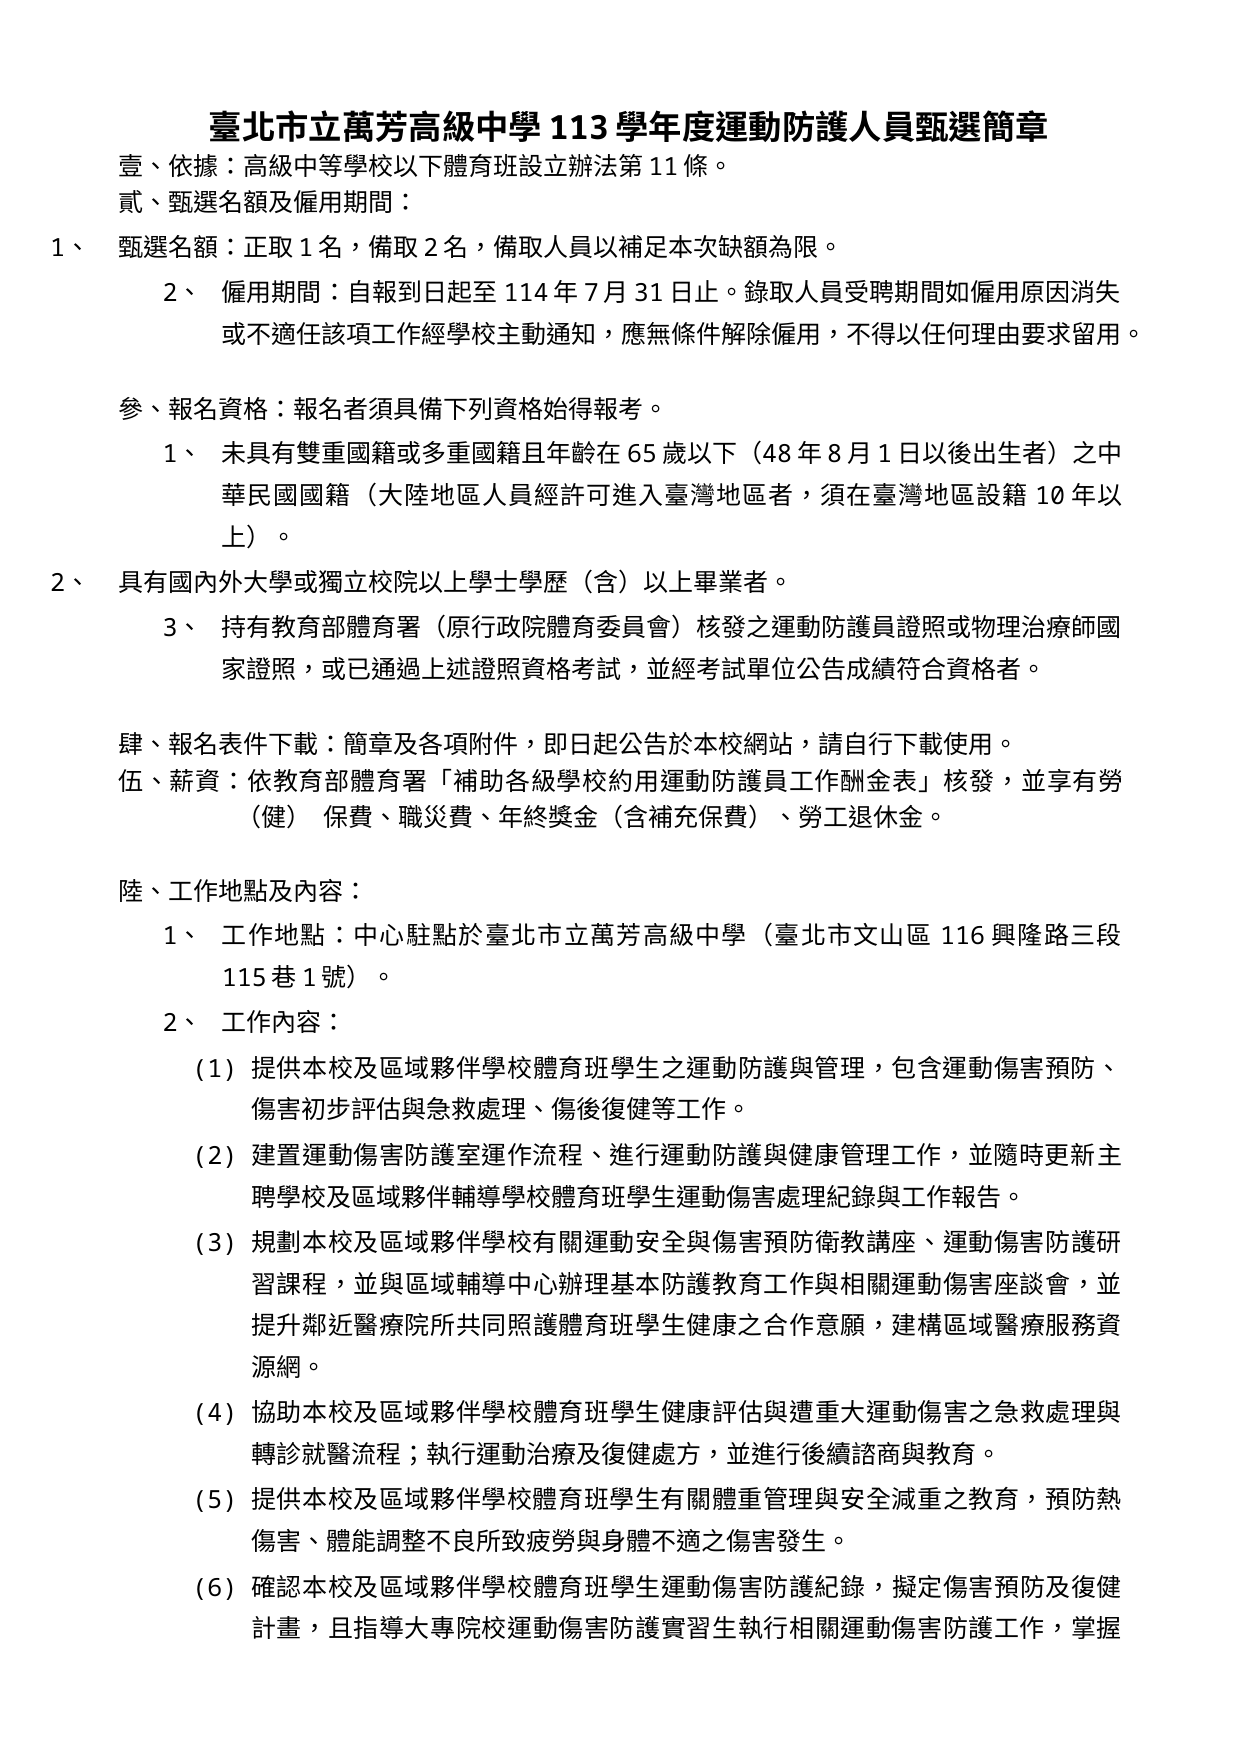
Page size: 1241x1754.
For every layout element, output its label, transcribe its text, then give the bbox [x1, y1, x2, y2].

text 伍、薪資：依教育部體育署「補助各級學校約用運動防護員工作酬金表」核發，並享有勞（健） 保費、職災費、年終獎金（含補充保費）、勞工退休金。 [118, 761, 1128, 834]
list 甄選名額：正取1名，備取2名，備取人員以補足本次缺額為限。 [50, 223, 1122, 264]
list 規劃本校及區域夥伴學校有關運動安全與傷害預防衛教講座、運動傷害防護研習課程，並與區域輔導中心辦理基本防護教育工作與相關運動傷害座談會，並提升鄰近醫療院所共同照護體育班學生健康之合作意願，建構區域醫療服務資源網。 [192, 1218, 1122, 1385]
text 陸、工作地點及內容： [118, 871, 1128, 908]
list 僱用期間：自報到日起至114年7月31日止。錄取人員受聘期間如僱用原因消失或不適任該項工作經學校主動通知，應無條件解除僱用，不得以任何理由要求留用。 [162, 268, 1122, 352]
list 提供本校及區域夥伴學校體育班學生有關體重管理與安全減重之教育，預防熱傷害、體能調整不良所致疲勞與身體不適之傷害發生。 [192, 1476, 1122, 1559]
list 提供本校及區域夥伴學校體育班學生之運動防護與管理，包含運動傷害預防、傷害初步評估與急救處理、傷後復健等工作。 [192, 1044, 1122, 1127]
text 壹、依據：高級中等學校以下體育班設立辦法第11條。 [118, 146, 1128, 183]
list 協助本校及區域夥伴學校體育班學生健康評估與遭重大運動傷害之急救處理與轉診就醫流程；執行運動治療及復健處方，並進行後續諮商與教育。 [192, 1388, 1122, 1472]
list 未具有雙重國籍或多重國籍且年齡在65歲以下（48年8月1日以後出生者）之中華民國國籍（大陸地區人員經許可進入臺灣地區者，須在臺灣地區設籍10年以上）。 [162, 429, 1122, 554]
text 肆、報名表件下載：簡章及各項附件，即日起公告於本校網站，請自行下載使用。 [118, 724, 1128, 761]
text 參、報名資格：報名者須具備下列資格始得報考。 [118, 389, 1128, 426]
list 確認本校及區域夥伴學校體育班學生運動傷害防護紀錄，擬定傷害預防及復健計畫，且指導大專院校運動傷害防護實習生執行相關運動傷害防護工作，掌握 [192, 1563, 1122, 1646]
text 臺北市立萬芳高級中學113學年度運動防護人員甄選簡章 [118, 84, 1122, 146]
list 具有國內外大學或獨立校院以上學士學歷（含）以上畢業者。 [50, 558, 1122, 600]
list 建置運動傷害防護室運作流程、進行運動防護與健康管理工作，並隨時更新主聘學校及區域夥伴輔導學校體育班學生運動傷害處理紀錄與工作報告。 [192, 1131, 1122, 1214]
list 持有教育部體育署（原行政院體育委員會）核發之運動防護員證照或物理治療師國家證照，或已通過上述證照資格考試，並經考試單位公告成績符合資格者。 [162, 603, 1122, 687]
list 工作內容： [162, 998, 1122, 1040]
list 工作地點：中心駐點於臺北市立萬芳高級中學（臺北市文山區116興隆路三段115巷1號）。 [162, 911, 1122, 995]
text 貳、甄選名額及僱用期間： [118, 183, 1128, 219]
